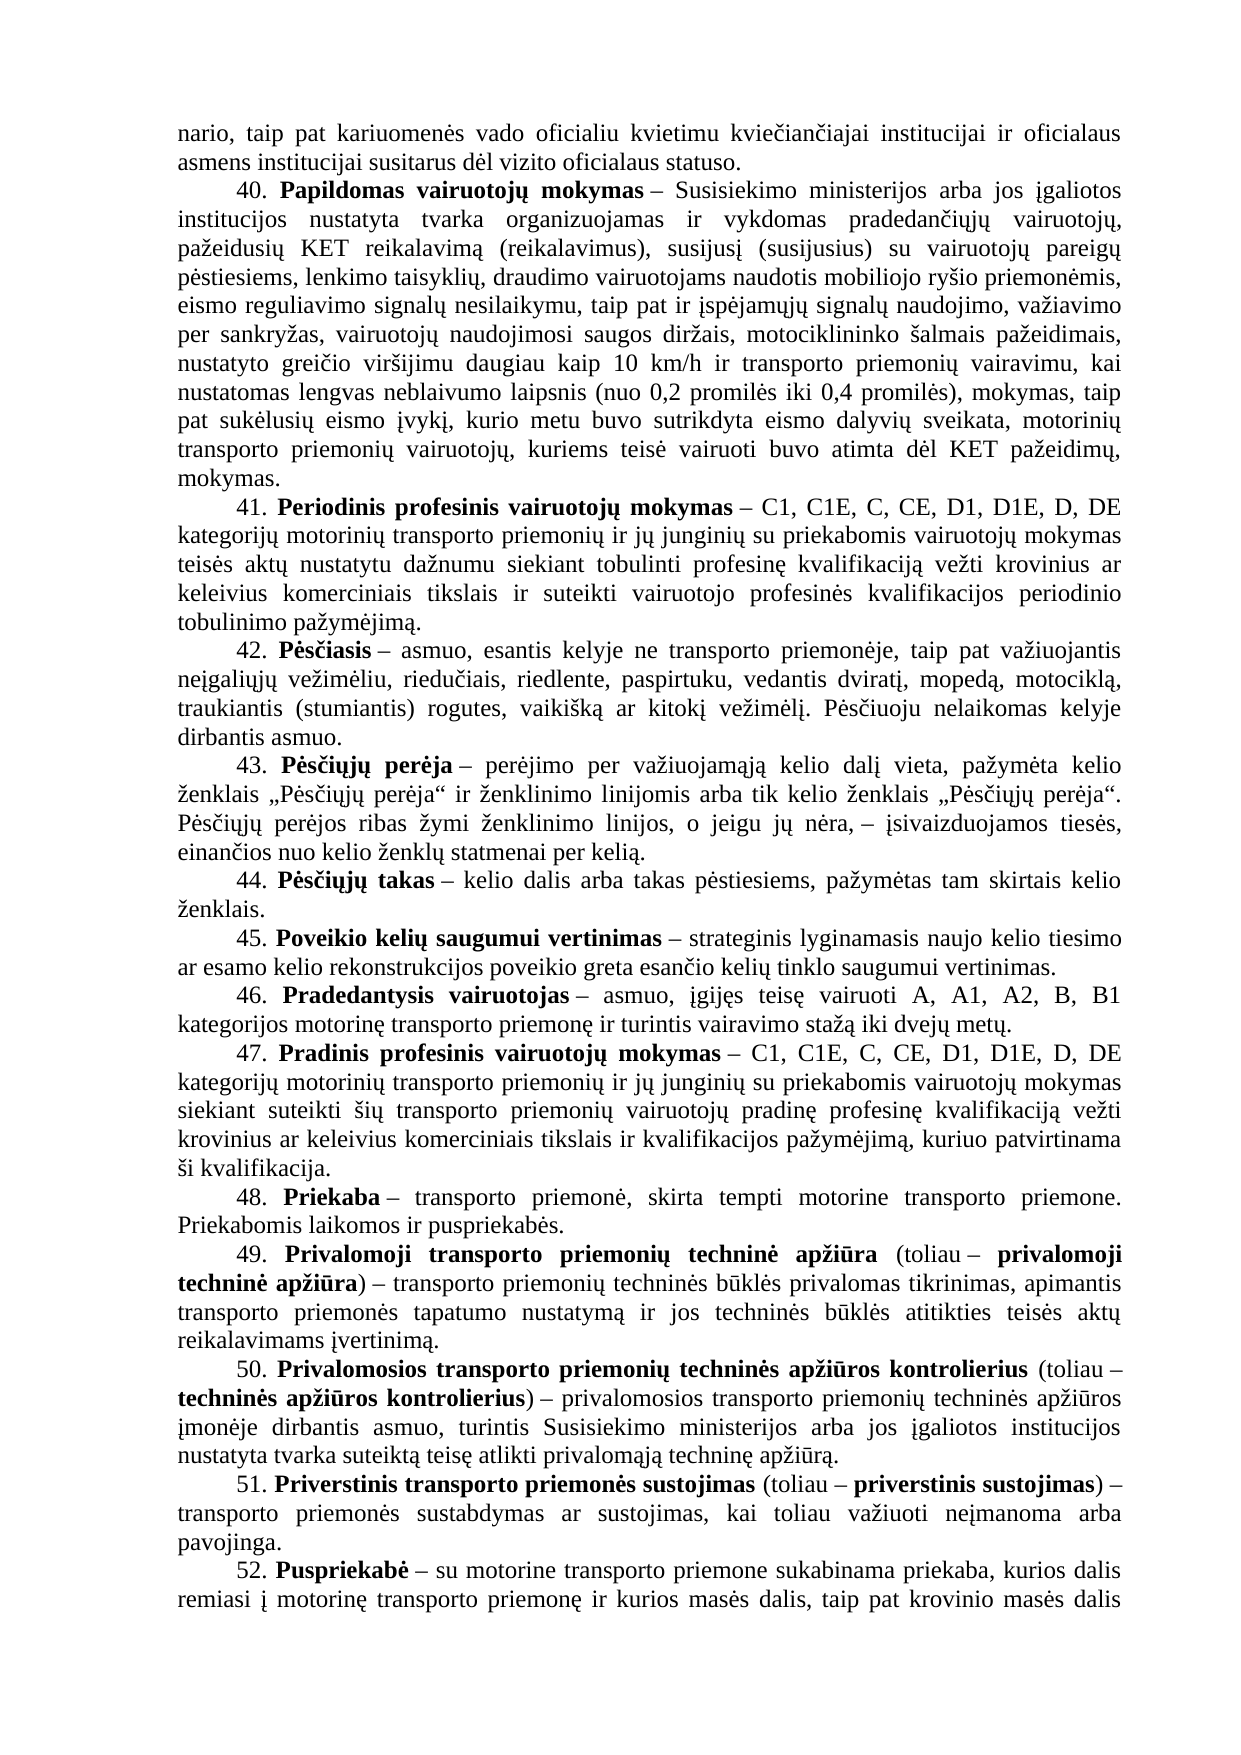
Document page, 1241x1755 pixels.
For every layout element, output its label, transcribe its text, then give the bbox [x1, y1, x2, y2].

text 40. Papildomas vairuotojų mokymas – Susisiekimo ministerijos arba jos įgaliotos institucijos nustatyta tvarka organizuojamas ir vykdomas pradedančiųjų vairuotojų, pažeidusių KET reikalavimą (reikalavimus), susijusį (susijusius) su vairuotojų pareigų pėstiesiems, lenkimo taisyklių, draudimo vairuotojams naudotis mobiliojo ryšio priemonėmis, eismo reguliavimo signalų nesilaikymu, taip pat ir įspėjamųjų signalų naudojimo, važiavimo per sankryžas, vairuotojų naudojimosi saugos diržais, motociklininko šalmais pažeidimais, nustatyto greičio viršijimu daugiau kaip 10 km/h ir transporto priemonių vairavimu, kai nustatomas lengvas neblaivumo laipsnis (nuo 0,2 promilės iki 0,4 promilės), mokymas, taip pat sukėlusių eismo įvykį, kurio metu buvo sutrikdyta eismo dalyvių sveikata, motorinių transporto priemonių vairuotojų, kuriems teisė vairuoti buvo atimta dėl KET pažeidimų, mokymas. [177, 176, 1122, 492]
text 41. Periodinis profesinis vairuotojų mokymas – C1, C1E, C, CE, D1, D1E, D, DE kategorijų motorinių transporto priemonių ir jų junginių su priekabomis vairuotojų mokymas teisės aktų nustatytu dažnumu siekiant tobulinti profesinę kvalifikaciją vežti krovinius ar keleivius komerciniais tikslais ir suteikti vairuotojo profesinės kvalifikacijos periodinio tobulinimo pažymėjimą. [177, 492, 1122, 636]
text 48. Priekaba – transporto priemonė, skirta tempti motorine transporto priemone. Priekabomis laikomos ir puspriekabės. [177, 1182, 1122, 1239]
text 49. Privalomoji transporto priemonių techninė apžiūra (toliau – privalomoji techninė apžiūra) – transporto priemonių techninės būklės privalomas tikrinimas, apimantis transporto priemonės tapatumo nustatymą ir jos techninės būklės atitikties teisės aktų reikalavimams įvertinimą. [177, 1239, 1122, 1354]
text 46. Pradedantysis vairuotojas – asmuo, įgijęs teisę vairuoti A, A1, A2, B, B1 kategorijos motorinę transporto priemonę ir turintis vairavimo stažą iki dvejų metų. [177, 981, 1122, 1038]
text 44. Pėsčiųjų takas – kelio dalis arba takas pėstiesiems, pažymėtas tam skirtais kelio ženklais. [177, 866, 1122, 923]
text nario, taip pat kariuomenės vado oficialiu kvietimu kviečiančiajai institucijai ir oficialaus asmens institucijai susitarus dėl vizito oficialaus statuso. [177, 118, 1122, 176]
text 51. Priverstinis transporto priemonės sustojimas (toliau – priverstinis sustojimas) – transporto priemonės sustabdymas ar sustojimas, kai toliau važiuoti neįmanoma arba pavojinga. [177, 1469, 1122, 1556]
text 52. Puspriekabė – su motorine transporto priemone sukabinama priekaba, kurios dalis remiasi į motorinę transporto priemonę ir kurios masės dalis, taip pat krovinio masės dalis [177, 1556, 1122, 1613]
text 43. Pėsčiųjų perėja – perėjimo per važiuojamąją kelio dalį vieta, pažymėta kelio ženklais „Pėsčiųjų perėja“ ir ženklinimo linijomis arba tik kelio ženklais „Pėsčiųjų perėja“. Pėsčiųjų perėjos ribas žymi ženklinimo linijos, o jeigu jų nėra, – įsivaizduojamos tiesės, einančios nuo kelio ženklų statmenai per kelią. [177, 751, 1122, 866]
text 47. Pradinis profesinis vairuotojų mokymas – C1, C1E, C, CE, D1, D1E, D, DE kategorijų motorinių transporto priemonių ir jų junginių su priekabomis vairuotojų mokymas siekiant suteikti šių transporto priemonių vairuotojų pradinę profesinę kvalifikaciją vežti krovinius ar keleivius komerciniais tikslais ir kvalifikacijos pažymėjimą, kuriuo patvirtinama ši kvalifikacija. [177, 1038, 1122, 1182]
text 45. Poveikio kelių saugumui vertinimas – strateginis lyginamasis naujo kelio tiesimo ar esamo kelio rekonstrukcijos poveikio greta esančio kelių tinklo saugumui vertinimas. [177, 923, 1122, 981]
text 50. Privalomosios transporto priemonių techninės apžiūros kontrolierius (toliau – techninės apžiūros kontrolierius) – privalomosios transporto priemonių techninės apžiūros įmonėje dirbantis asmuo, turintis Susisiekimo ministerijos arba jos įgaliotos institucijos nustatyta tvarka suteiktą teisę atlikti privalomąją techninę apžiūrą. [177, 1354, 1122, 1469]
text 42. Pėsčiasis – asmuo, esantis kelyje ne transporto priemonėje, taip pat važiuojantis neįgaliųjų vežimėliu, riedučiais, riedlente, paspirtuku, vedantis dviratį, mopedą, motociklą, traukiantis (stumiantis) rogutes, vaikišką ar kitokį vežimėlį. Pėsčiuoju nelaikomas kelyje dirbantis asmuo. [177, 636, 1122, 751]
